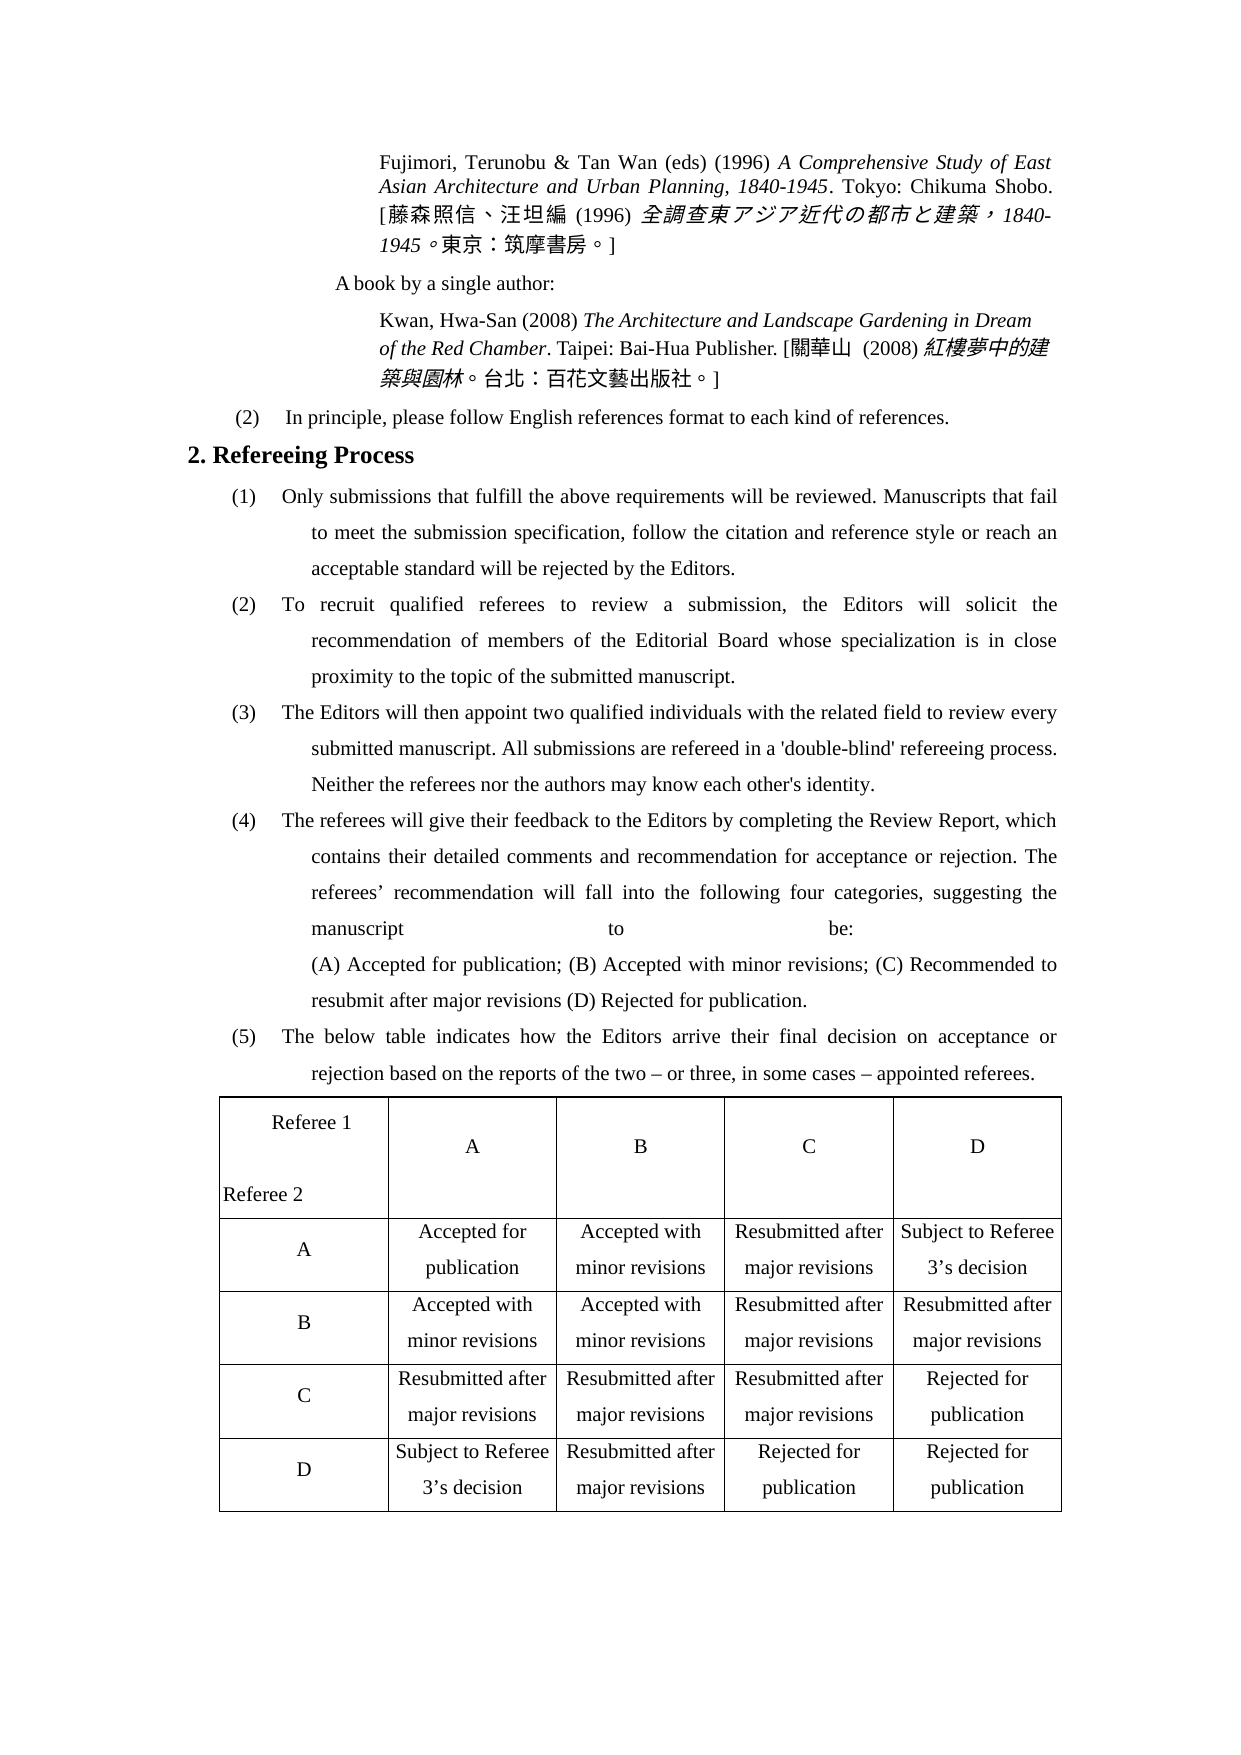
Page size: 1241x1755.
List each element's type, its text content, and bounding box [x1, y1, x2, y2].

table_cell Accepted with minor revisions [557, 1292, 724, 1364]
text Fujimori, Terunobu & Tan Wan (eds) (1996) A Comprehensive Study of East Asian Architecture and Urban Planning, 1840-1945. Tokyo: Chikuma Shobo. [藤森照信、汪坦編 (1996) 全調查東アジア近代の都市と建築，1840-1945。東京：筑摩書房。] [379, 150, 1053, 258]
table_cell Resubmitted after major revisions [557, 1439, 724, 1511]
list Only submissions that fulfill the above requirements will be reviewed. Manuscripts that fail to meet the submission specification, follow the citation and reference style or reach an acceptable standard will be rejected by the Editors. [232, 484, 1058, 580]
table_cell Resubmitted after major revisions [725, 1219, 893, 1291]
table_cell Subject to Referee 3’s decision [894, 1219, 1061, 1291]
table_cell Rejected for publication [894, 1365, 1061, 1437]
text Kwan, Hwa-San (2008) The Architecture and Landscape Gardening in Dream of the Red Chamber. Taipei: Bai-Hua Publisher. [關華山 (2008) 紅樓夢中的建築與園林。台北：百花文藝出版社。] [379, 308, 1053, 392]
table_header B [557, 1098, 724, 1218]
table_cell Resubmitted after major revisions [725, 1292, 893, 1364]
text 2. Refereeing Process [187, 441, 1053, 469]
table_cell Accepted for publication [389, 1219, 556, 1291]
table_cell Resubmitted after major revisions [557, 1365, 724, 1437]
table_cell B [220, 1292, 388, 1364]
table_cell Accepted with minor revisions [557, 1219, 724, 1291]
table_header D [894, 1098, 1061, 1218]
table_cell Accepted with minor revisions [389, 1292, 556, 1364]
table_cell Rejected for publication [725, 1439, 893, 1511]
table_header C [725, 1098, 893, 1218]
table_cell Subject to Referee 3’s decision [389, 1439, 556, 1511]
table_cell Rejected for publication [894, 1439, 1061, 1511]
table_cell C [220, 1365, 388, 1437]
table_header A [389, 1098, 556, 1218]
list In principle, please follow English references format to each kind of references. [235, 404, 1053, 429]
table_cell Resubmitted after major revisions [894, 1292, 1061, 1364]
list The below table indicates how the Editors arrive their final decision on acceptance or rejection based on the reports of the two – or three, in some cases – appointed referees. [232, 1024, 1058, 1084]
list The Editors will then appoint two qualified individuals with the related field to review every submitted manuscript. All submissions are refereed in a 'double-blind' refereeing process. Neither the referees nor the authors may know each other's identity. [232, 700, 1058, 796]
table_cell Resubmitted after major revisions [725, 1365, 893, 1437]
table_cell A [220, 1219, 388, 1291]
list To recruit qualified referees to review a submission, the Editors will solicit the recommendation of members of the Editorial Board whose specialization is in close proximity to the topic of the submitted manuscript. [232, 592, 1058, 688]
table_cell Resubmitted after major revisions [389, 1365, 556, 1437]
list The referees will give their feedback to the Editors by completing the Review Report, which contains their detailed comments and recommendation for acceptance or rejection. The referees’ recommendation will fall into the following four categories, suggesting the manuscript to be: (A) Accepted for publication; (B) Accepted with minor revisions; (C) Recommended to resubmit after major revisions (D) Rejected for publication. [232, 808, 1058, 1012]
text A book by a single author: [335, 271, 1053, 295]
table_cell D [220, 1439, 388, 1511]
table_header Referee 1 Referee 2 [220, 1098, 388, 1218]
